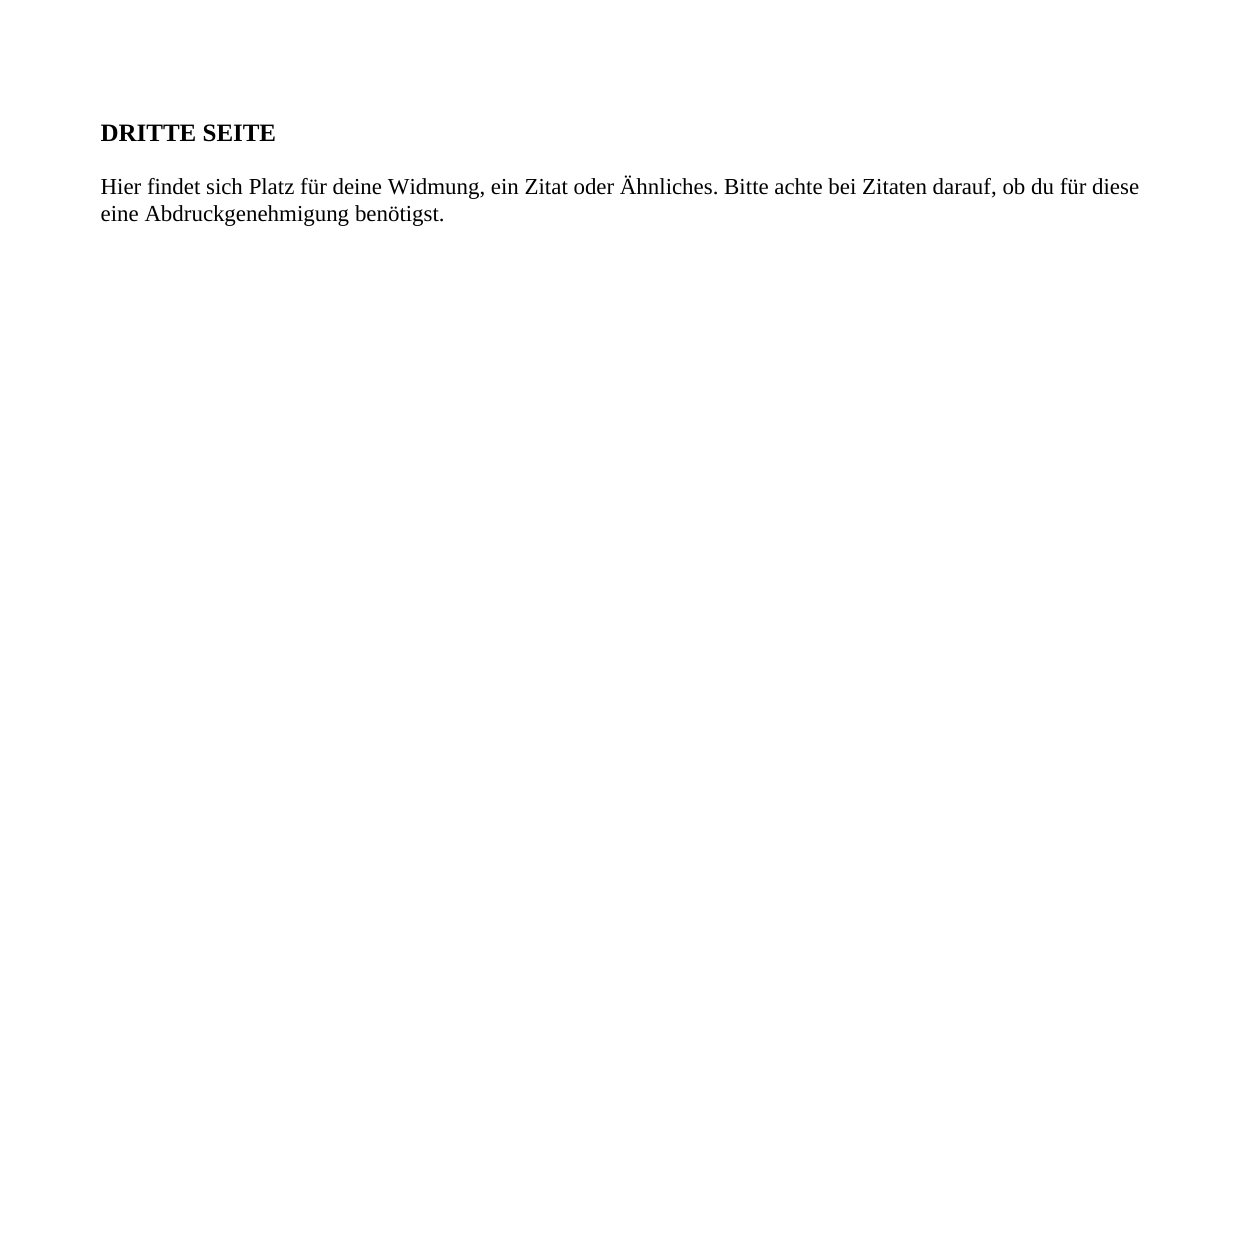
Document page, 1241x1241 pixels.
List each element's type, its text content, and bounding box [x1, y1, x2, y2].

text DRITTE SEITE [100, 118, 1152, 147]
text Hier findet sich Platz für deine Widmung, ein Zitat oder Ähnliches. Bitte achte bei Zitaten darauf, ob du für diese eine Abdruckgenehmigung benötigst. [100, 173, 1152, 226]
